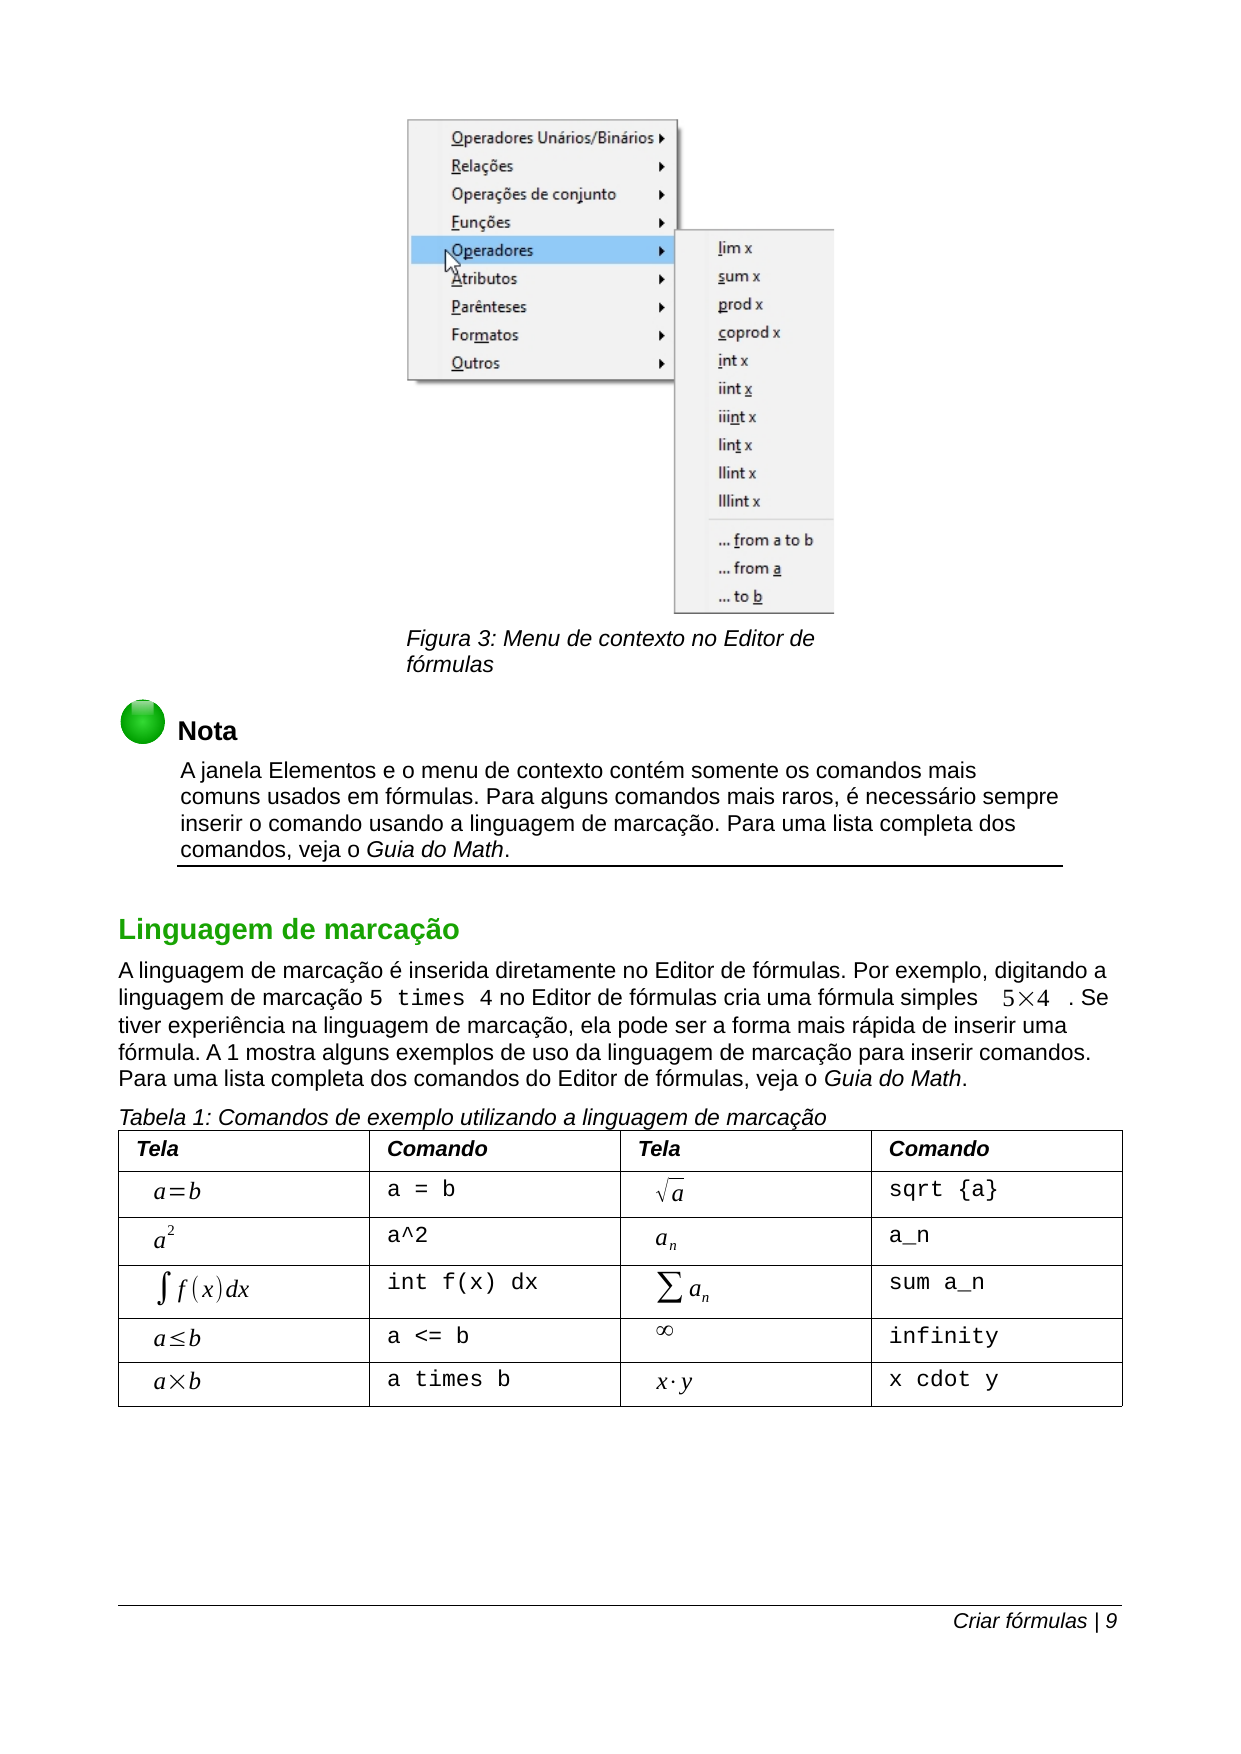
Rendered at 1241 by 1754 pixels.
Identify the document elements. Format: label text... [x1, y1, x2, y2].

table_header Tela [621, 1131, 871, 1171]
table_cell a_n [872, 1218, 1122, 1264]
table_cell [621, 1172, 871, 1217]
table_cell [621, 1218, 871, 1264]
text A janela Elementos e o menu de contexto contém somente os comandos mais comuns usados em fórmulas. Para alguns comandos mais raros, é necessário sempre inserir o comando usando a linguagem de marcação. Para uma lista completa dos comandos, veja o Guia do Math. [177, 754, 1063, 865]
text Figura 3: Menu de contexto no Editor de fórmulas [406, 625, 834, 678]
table_cell [621, 1319, 871, 1362]
table_cell infinity [872, 1319, 1122, 1362]
table_cell sqrt {a} [872, 1172, 1122, 1217]
table_cell [621, 1363, 871, 1406]
table_cell [119, 1319, 369, 1362]
subtitle Linguagem de marcação [118, 912, 1122, 946]
table_cell [119, 1266, 369, 1318]
table_cell [621, 1266, 871, 1318]
subtitle Nota [118, 697, 1122, 746]
table_cell sum a_n [872, 1266, 1122, 1318]
table_cell a^2 [370, 1218, 620, 1264]
text A linguagem de marcação é inserida diretamente no Editor de fórmulas. Por exemplo, digitando a linguagem de marcação 5 times 4 no Editor de fórmulas cria uma fórmula simples . Se tiver experiência na linguagem de marcação, ela pode ser a forma mais rápida de inserir uma fórmula. A Tabela 1 mostra alguns exemplos de uso da linguagem de marcação para inserir comandos. Para uma lista completa dos comandos do Editor de fórmulas, veja o Guia do Math. [118, 957, 1122, 1091]
table_cell a <= b [370, 1319, 620, 1362]
table_cell x cdot y [872, 1363, 1122, 1406]
table_cell int f(x) dx [370, 1266, 620, 1318]
table_cell a = b [370, 1172, 620, 1217]
table_cell [119, 1363, 369, 1406]
text Tabela 1: Comandos de exemplo utilizando a linguagem de marcação [118, 1104, 1122, 1130]
table_cell [119, 1172, 369, 1217]
table_header Comando [370, 1131, 620, 1171]
table_header Comando [872, 1131, 1122, 1171]
picture [406, 118, 835, 614]
table_header Tela [119, 1131, 369, 1171]
table_cell [119, 1218, 369, 1264]
table_cell a times b [370, 1363, 620, 1406]
